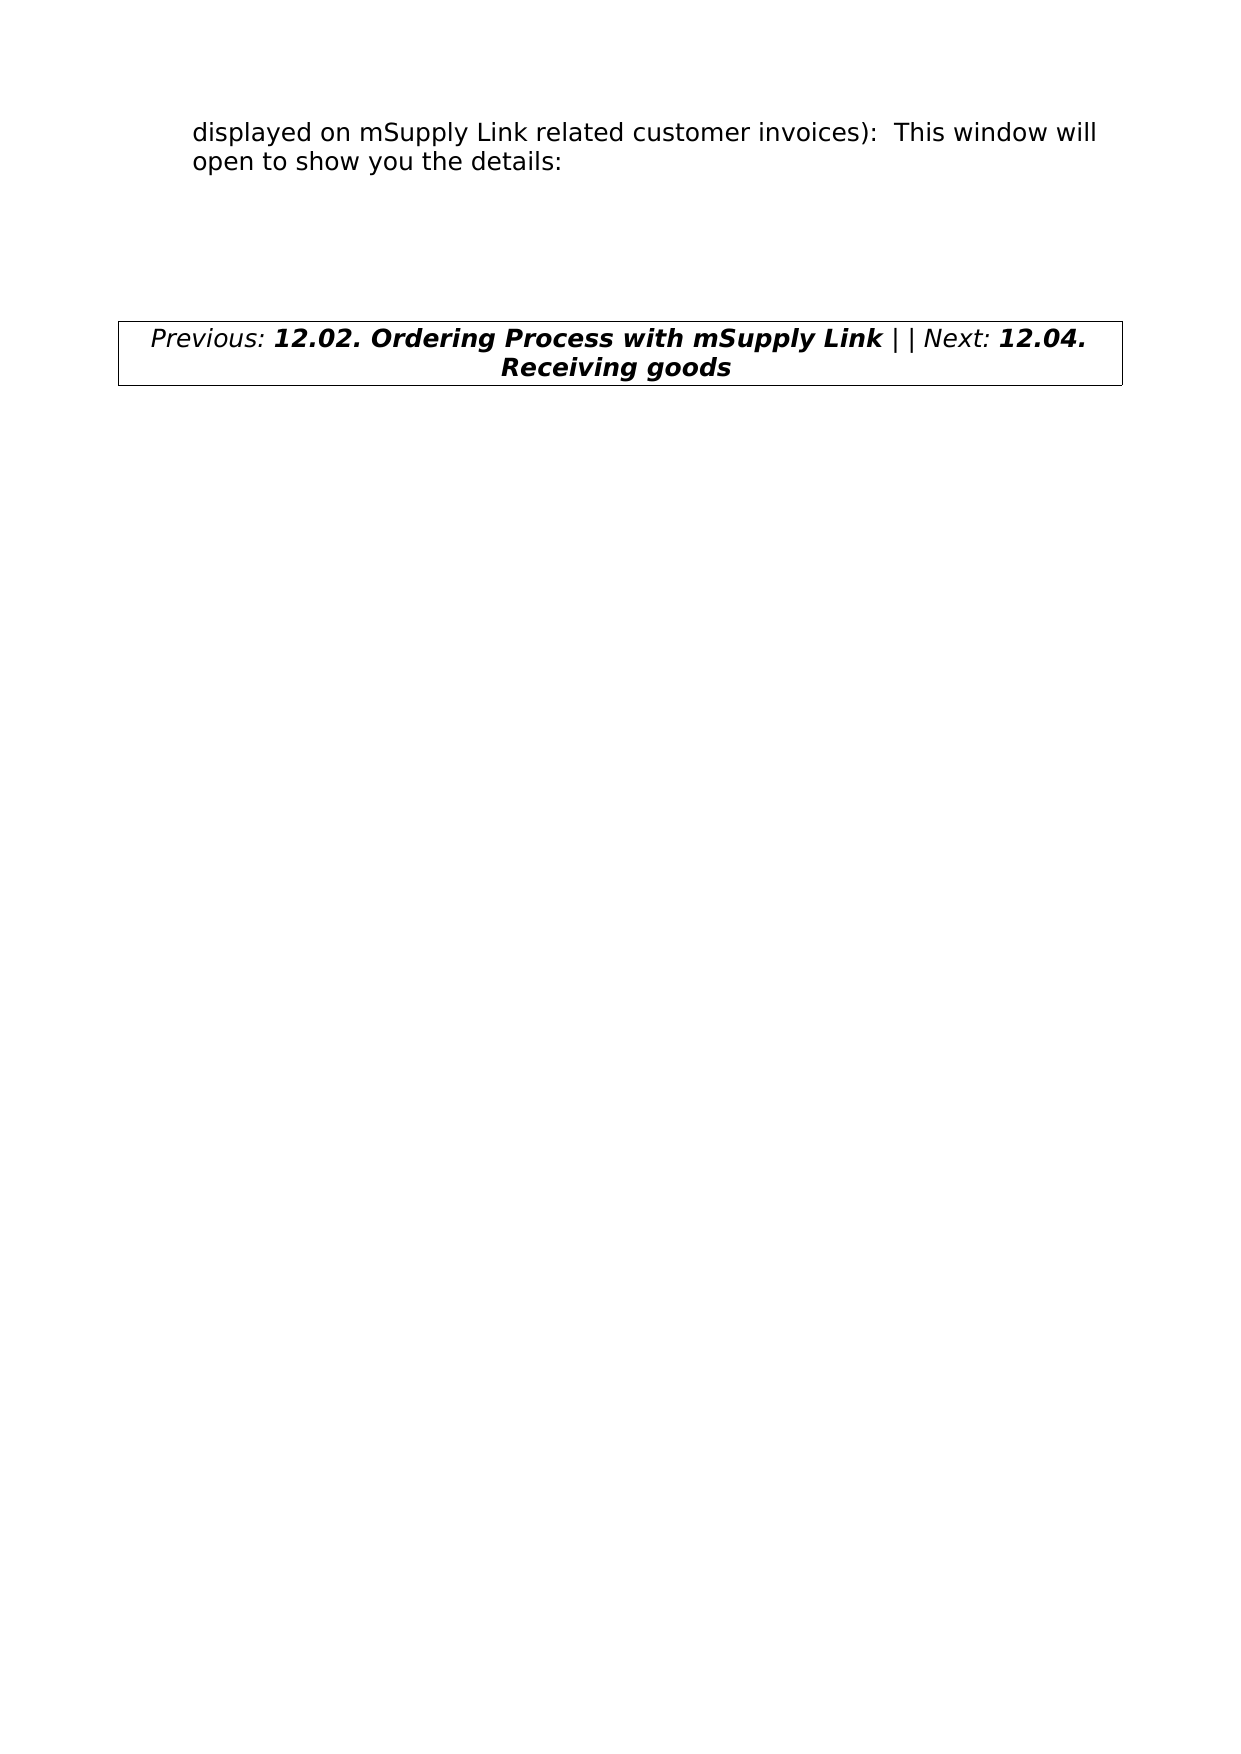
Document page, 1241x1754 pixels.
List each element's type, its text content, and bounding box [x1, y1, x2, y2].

list displayed on mSupply Link related customer invoices): This window will open to show you the details: [177, 118, 1122, 176]
table_header Previous: 12.02. Ordering Process with mSupply Link | | Next: 12.04. Receiving goods [119, 322, 1122, 385]
